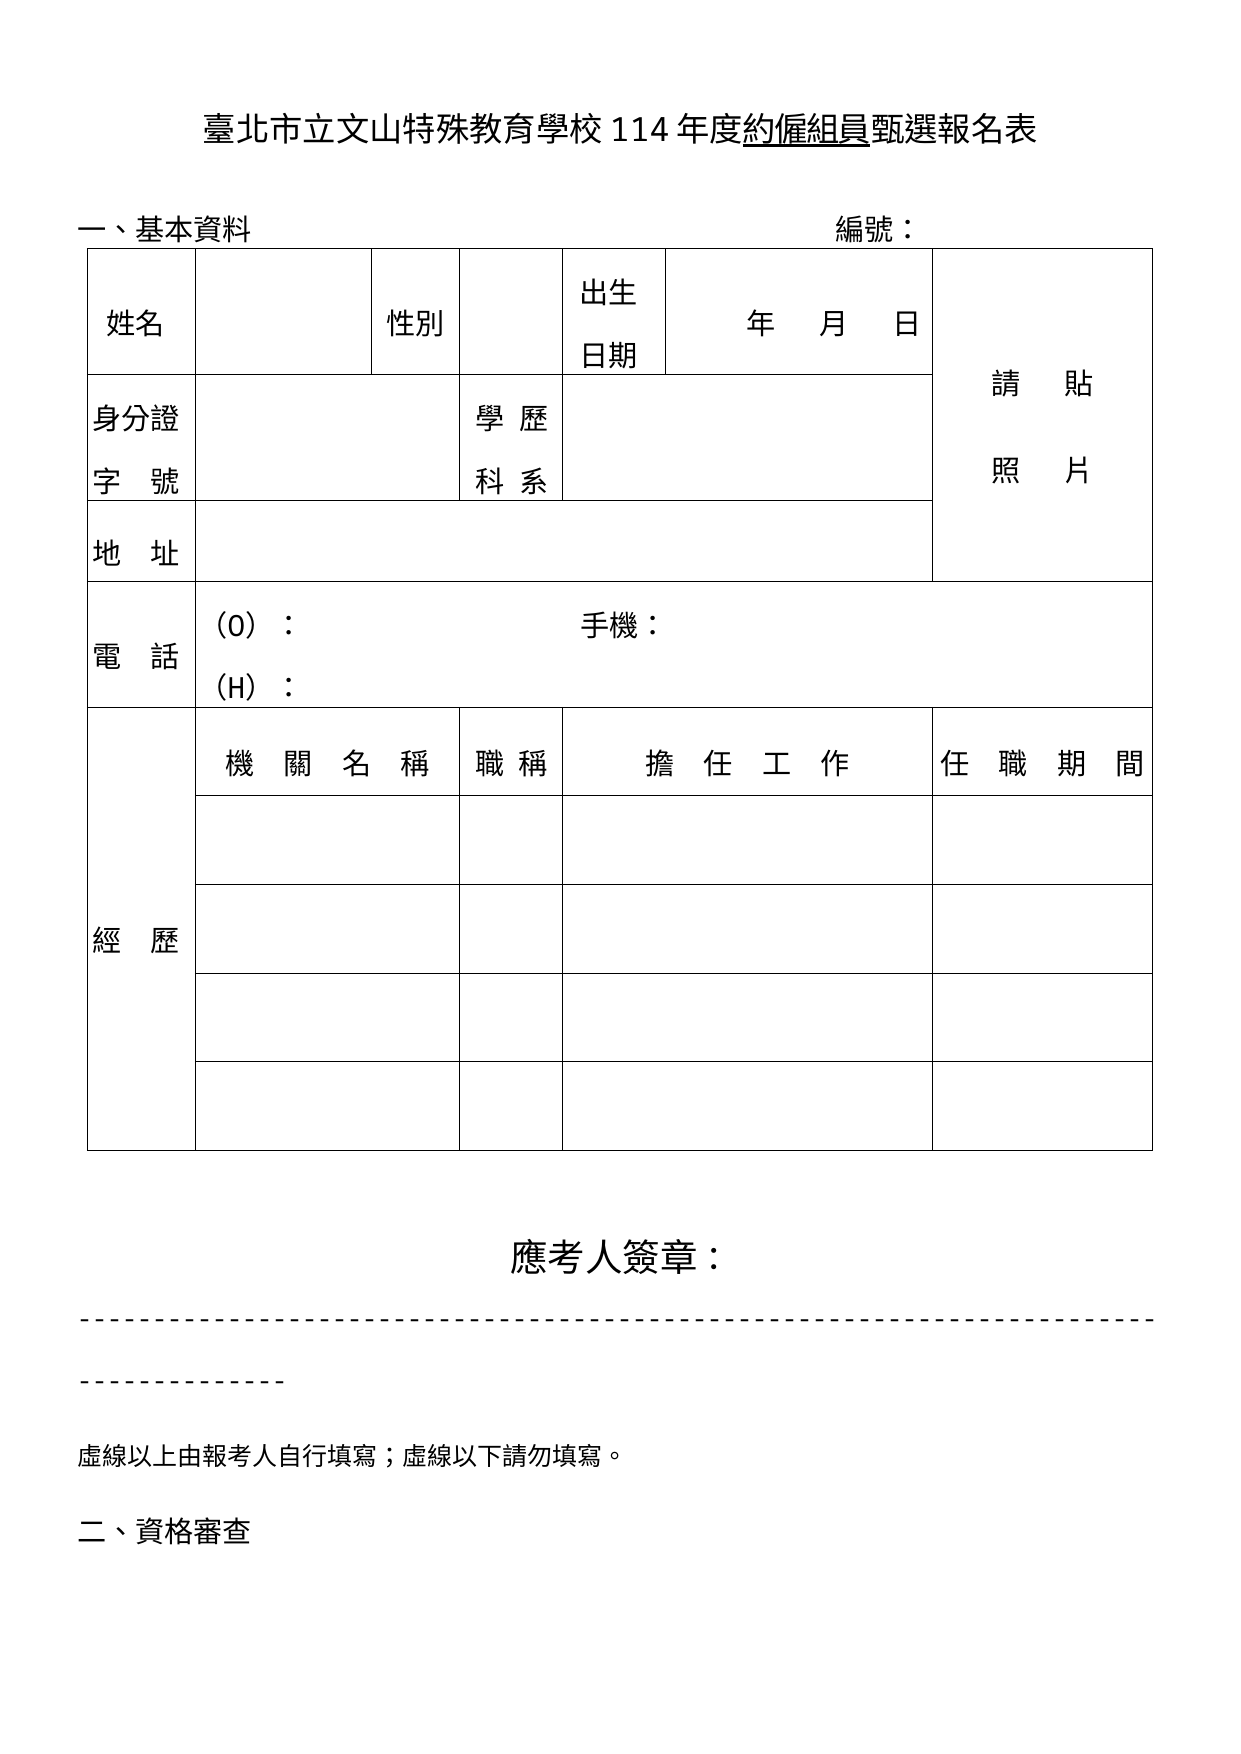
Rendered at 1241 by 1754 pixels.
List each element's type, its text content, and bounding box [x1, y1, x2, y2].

text 應考人簽章： [77, 1213, 1163, 1276]
table_cell [196, 501, 932, 581]
table_cell 機 關 名 稱 [196, 708, 459, 795]
table_cell [563, 796, 932, 884]
table_header 性別 [372, 249, 459, 374]
table_cell [563, 885, 932, 972]
table_header 姓名 [88, 249, 195, 374]
table_cell 身分證字 號 [88, 375, 195, 500]
text 臺北市立文山特殊教育學校114年度約僱組員甄選報名表 [77, 103, 1163, 151]
table_cell 職 稱 [460, 708, 562, 795]
table_cell 任 職 期 間 [933, 708, 1152, 795]
table_cell 學 歷 科 系 [460, 375, 562, 500]
table_cell [196, 974, 459, 1061]
table_cell [563, 1062, 932, 1149]
text 一、基本資料 編號： [77, 186, 1163, 248]
table_header [196, 249, 371, 374]
table_cell [460, 796, 562, 884]
table_cell [933, 885, 1152, 972]
table_cell [563, 974, 932, 1061]
table_cell [460, 885, 562, 972]
table_cell 電 話 [88, 582, 195, 707]
table_cell [933, 1062, 1152, 1149]
table_cell [196, 796, 459, 884]
table_header 請 貼 照 片 [933, 249, 1152, 581]
table_cell [933, 974, 1152, 1061]
table_cell [460, 974, 562, 1061]
table_cell [196, 1062, 459, 1149]
table_cell [196, 375, 459, 500]
table_cell [933, 796, 1152, 884]
table_cell （O）： 手機： （H）： [196, 582, 1152, 707]
table_cell 地 址 [88, 501, 195, 581]
text -------------------------------------------------------------------------------------- [77, 1276, 1163, 1401]
table_header 年 月 日 [666, 249, 932, 374]
table_cell [460, 1062, 562, 1149]
table_cell 經 歷 [88, 708, 195, 1149]
table_cell [196, 885, 459, 972]
text 虛線以上由報考人自行填寫；虛線以下請勿填寫。 [77, 1413, 1163, 1476]
table_cell 擔 任 工 作 [563, 708, 932, 795]
table_cell [563, 375, 932, 500]
text 二、資格審查 [77, 1488, 1163, 1551]
table_header [460, 249, 562, 374]
table_header 出生 日期 [563, 249, 665, 374]
